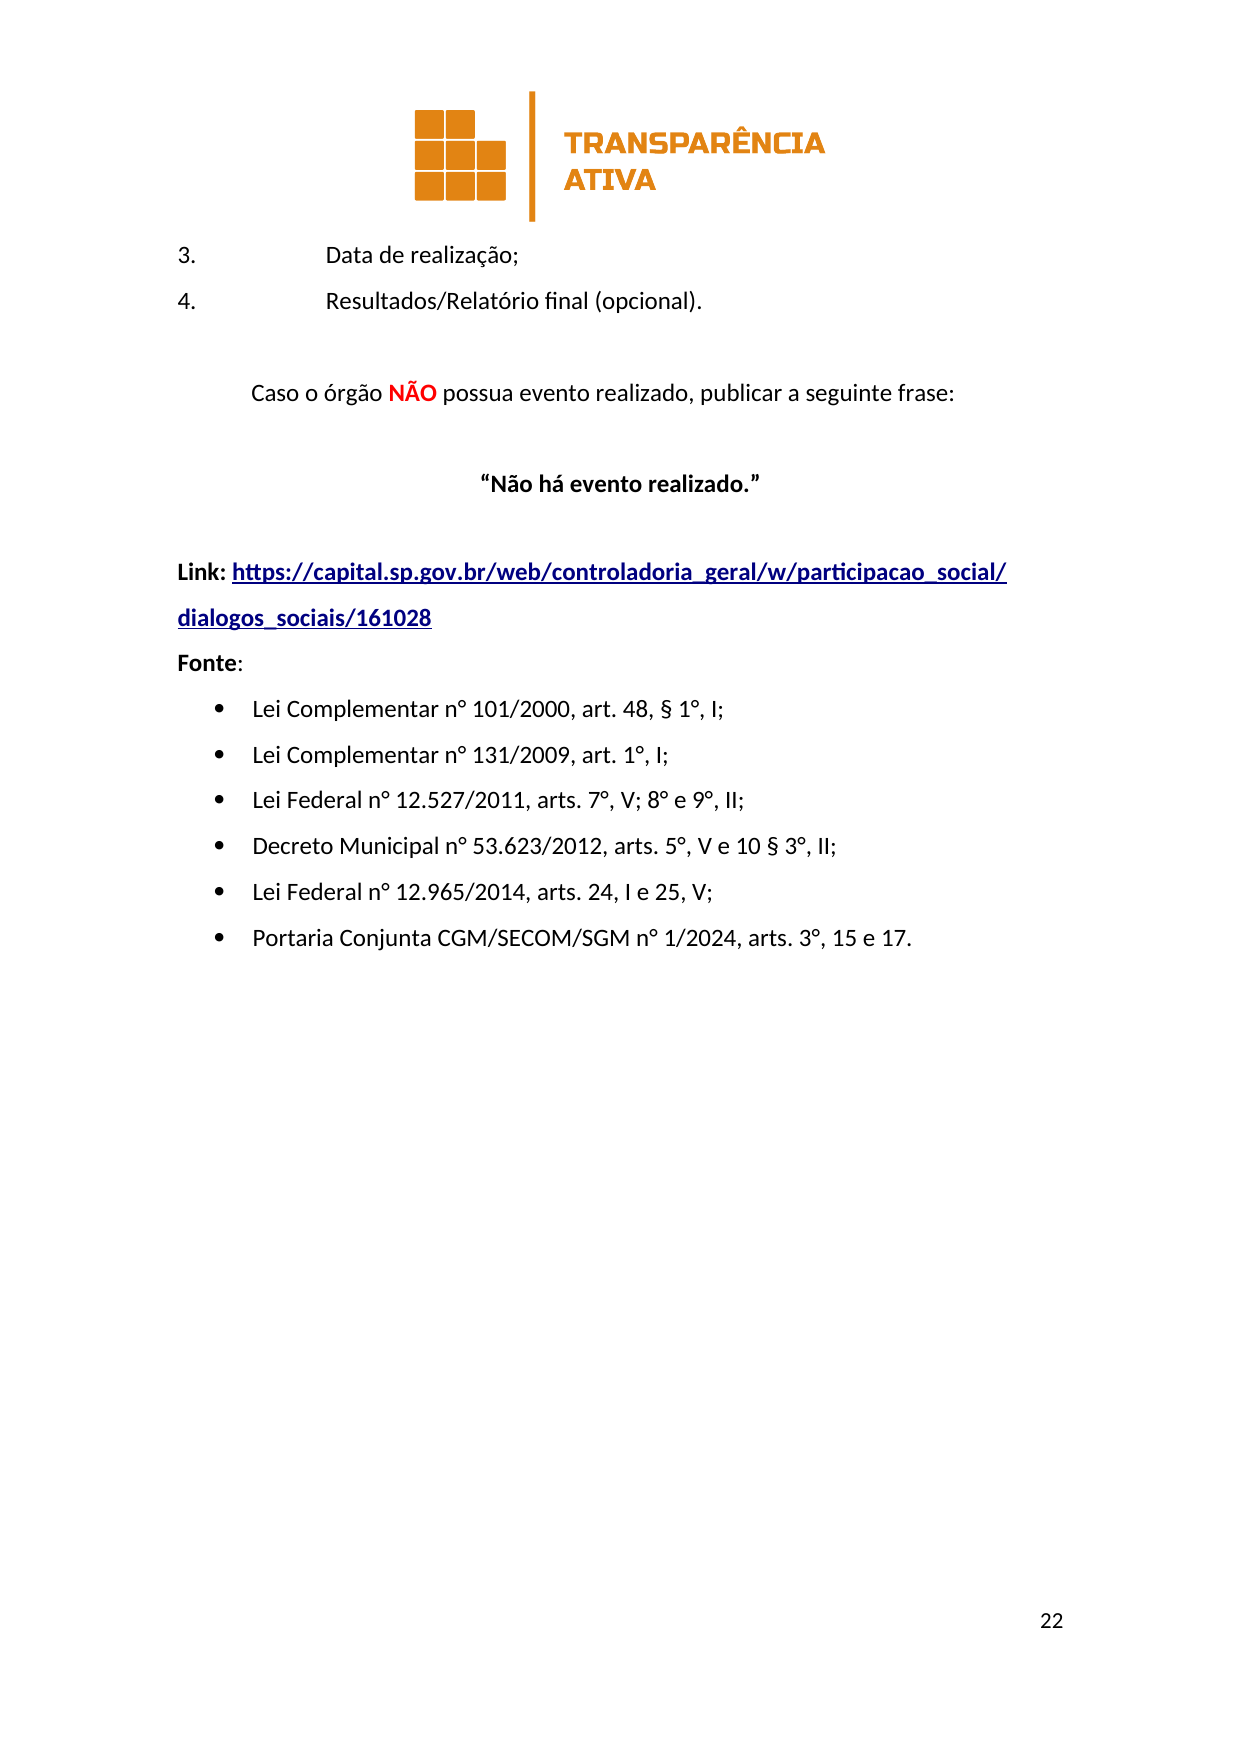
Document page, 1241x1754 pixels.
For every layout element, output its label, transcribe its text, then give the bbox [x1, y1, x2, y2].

list Lei Federal n° 12.965/2014, arts. 24, I e 25, V; [215, 876, 1063, 907]
list Lei Federal n° 12.527/2011, arts. 7°, V; 8° e 9°, II; [215, 785, 1063, 815]
list Decreto Municipal n° 53.623/2012, arts. 5°, V e 10 § 3°, II; [215, 830, 1063, 861]
list Resultados/Relatório final (opcional). [177, 285, 1063, 316]
list Lei Complementar n° 101/2000, art. 48, § 1°, I; [215, 693, 1063, 724]
list Lei Complementar n° 131/2009, art. 1°, I; [215, 739, 1063, 769]
text Fonte: [177, 647, 1063, 678]
list Portaria Conjunta CGM/SECOM/SGM n° 1/2024, arts. 3°, 15 e 17. [215, 922, 1063, 952]
text Link: https://capital.sp.gov.br/web/controladoria_geral/w/participacao_social/dialogos_sociais/161028 [177, 556, 1063, 632]
list Data de realização; [177, 240, 1063, 270]
text Caso o órgão NÃO possua evento realizado, publicar a seguinte frase: [177, 377, 1063, 407]
text “Não há evento realizado.” [177, 468, 1063, 499]
